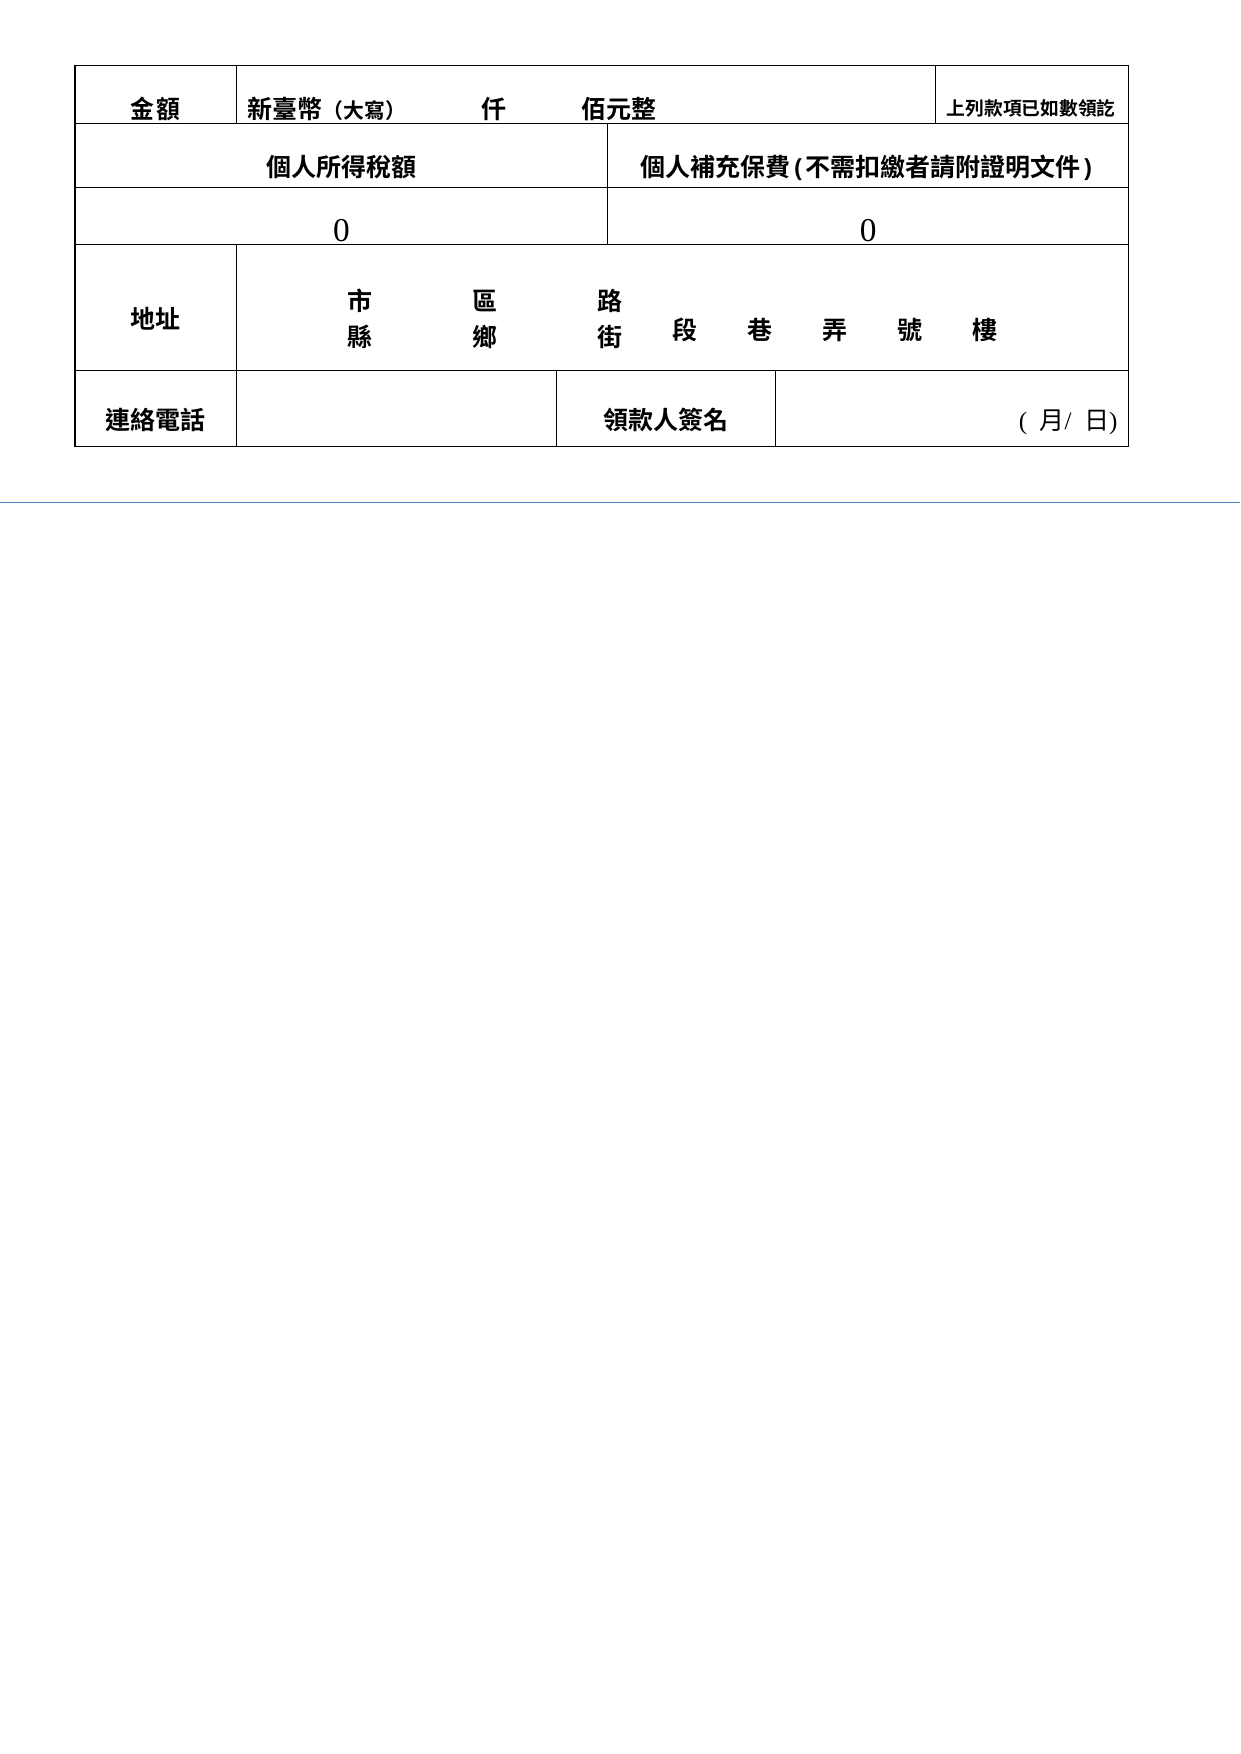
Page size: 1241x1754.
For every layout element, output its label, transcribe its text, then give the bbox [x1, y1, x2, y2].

table_cell 市縣 區鄉 路街 段 巷 弄 號 樓 [237, 245, 1128, 369]
table_cell 0 [76, 188, 607, 243]
table_cell 領款人簽名 [557, 371, 775, 446]
table_cell 金額 [76, 66, 236, 123]
table_cell 地址 [76, 245, 236, 369]
table_cell 個人補充保費(不需扣繳者請附證明文件) [608, 124, 1128, 187]
table_cell 連絡電話 [76, 371, 236, 446]
table_cell 0 [608, 188, 1128, 243]
table_cell 個人所得稅額 [76, 124, 607, 187]
table_cell 上列款項已如數領訖 [936, 66, 1128, 123]
table_cell ( 月/ 日) [776, 371, 1128, 446]
table_cell [237, 371, 556, 446]
table_cell 新臺幣（大寫） 仟 佰元整 [237, 66, 935, 123]
